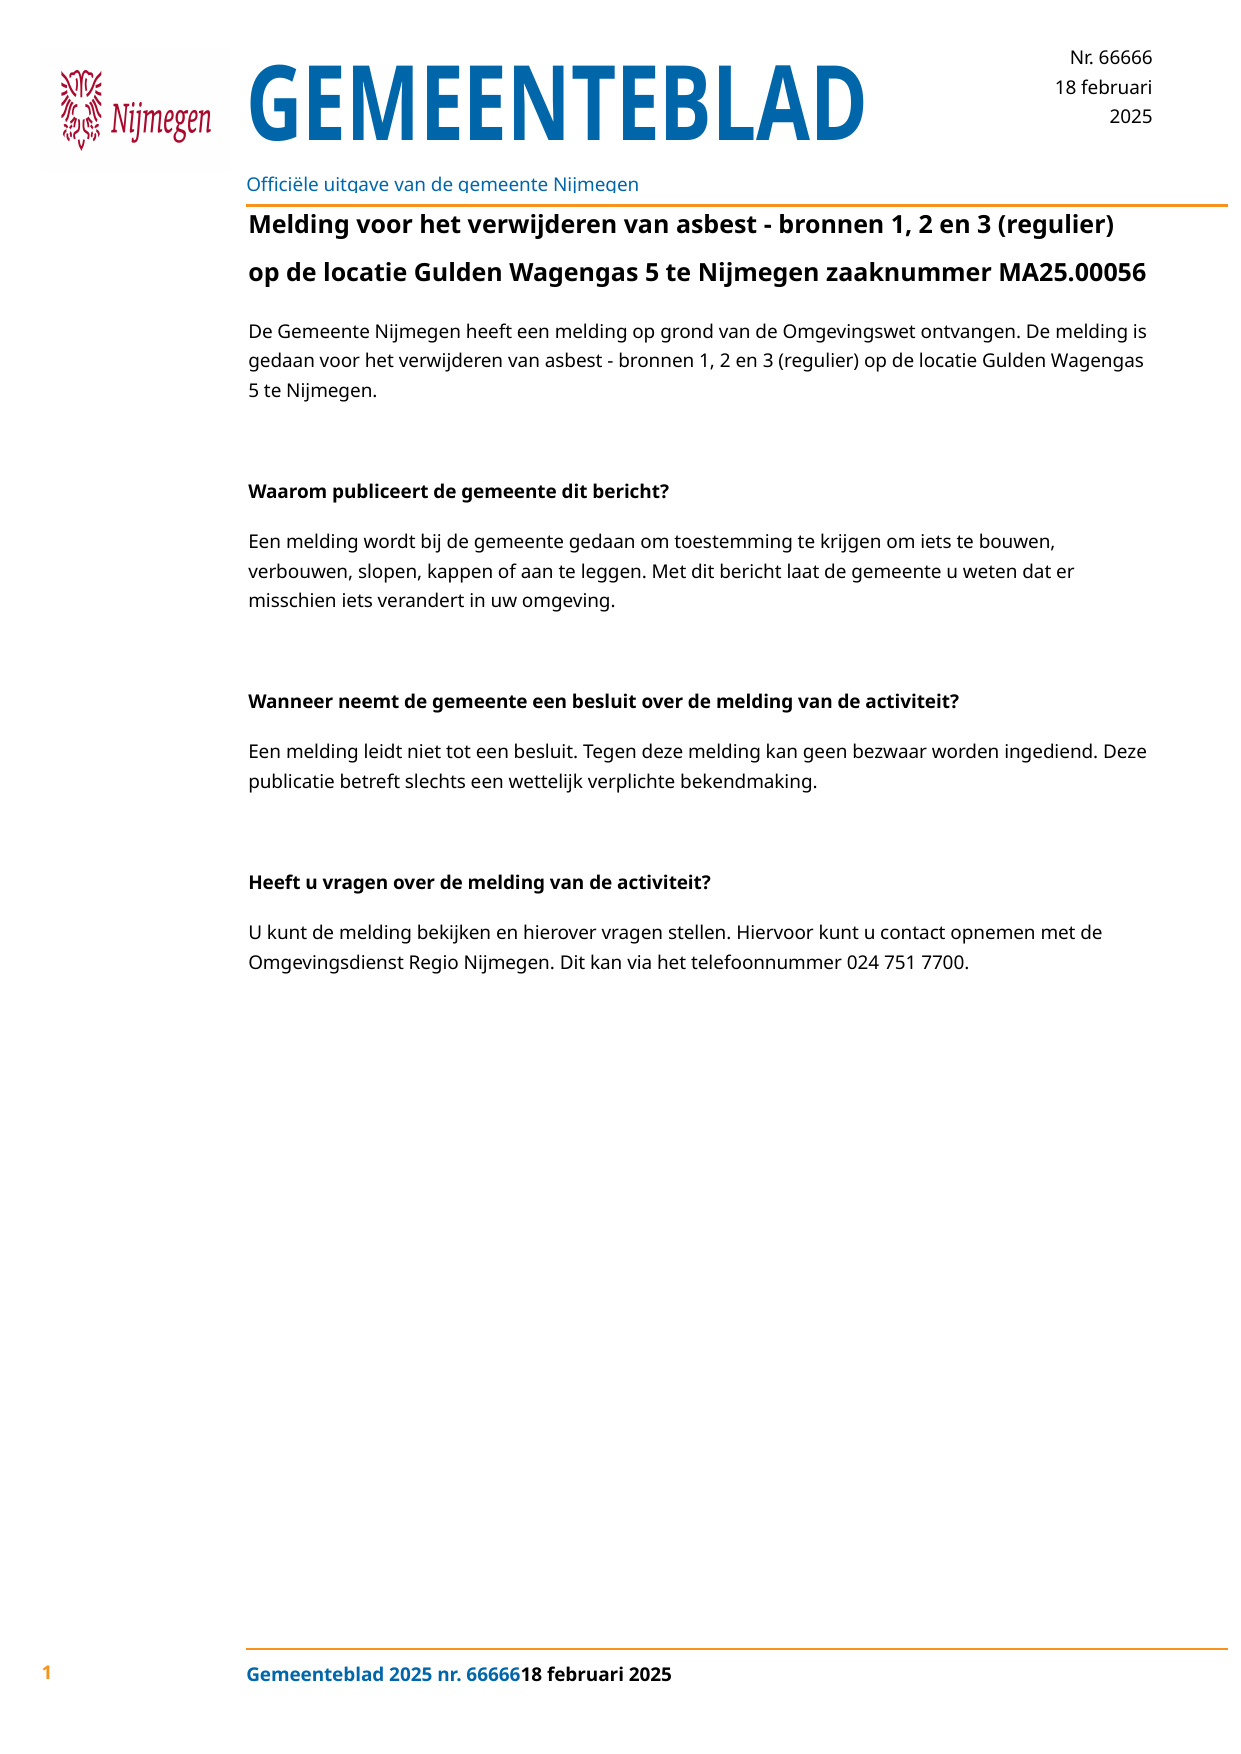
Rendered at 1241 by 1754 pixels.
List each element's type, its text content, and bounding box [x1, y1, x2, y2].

text De Gemeente Nijmegen heeft een melding op grond van de Omgevingswet ontvangen. De melding is gedaan voor het verwijderen van asbest - bronnen 1, 2 en 3 (regulier) op de locatie Gulden Wagengas 5 te Nijmegen. [248, 318, 1152, 403]
text Heeft u vragen over de melding van de activiteit? [248, 869, 1152, 895]
text Wanneer neemt de gemeente een besluit over de melding van de activiteit? [248, 688, 1152, 714]
text U kunt de melding bekijken en hierover vragen stellen. Hiervoor kunt u contact opnemen met de Omgevingsdienst Regio Nijmegen. Dit kan via het telefoonnummer 024 751 7700. [248, 919, 1152, 975]
text Een melding wordt bij de gemeente gedaan om toestemming te krijgen om iets te bouwen, verbouwen, slopen, kappen of aan te leggen. Met dit bericht laat de gemeente u weten dat er misschien iets verandert in uw omgeving. [248, 528, 1152, 613]
text Melding voor het verwijderen van asbest - bronnen 1, 2 en 3 (regulier) op de locatie Gulden Wagengas 5 te Nijmegen zaaknummer MA25.00056 [248, 207, 1152, 288]
picture [41, 47, 231, 172]
text Waarom publiceert de gemeente dit bericht? [248, 478, 1152, 504]
text Een melding leidt niet tot een besluit. Tegen deze melding kan geen bezwaar worden ingediend. Deze publicatie betreft slechts een wettelijk verplichte bekendmaking. [248, 739, 1152, 794]
